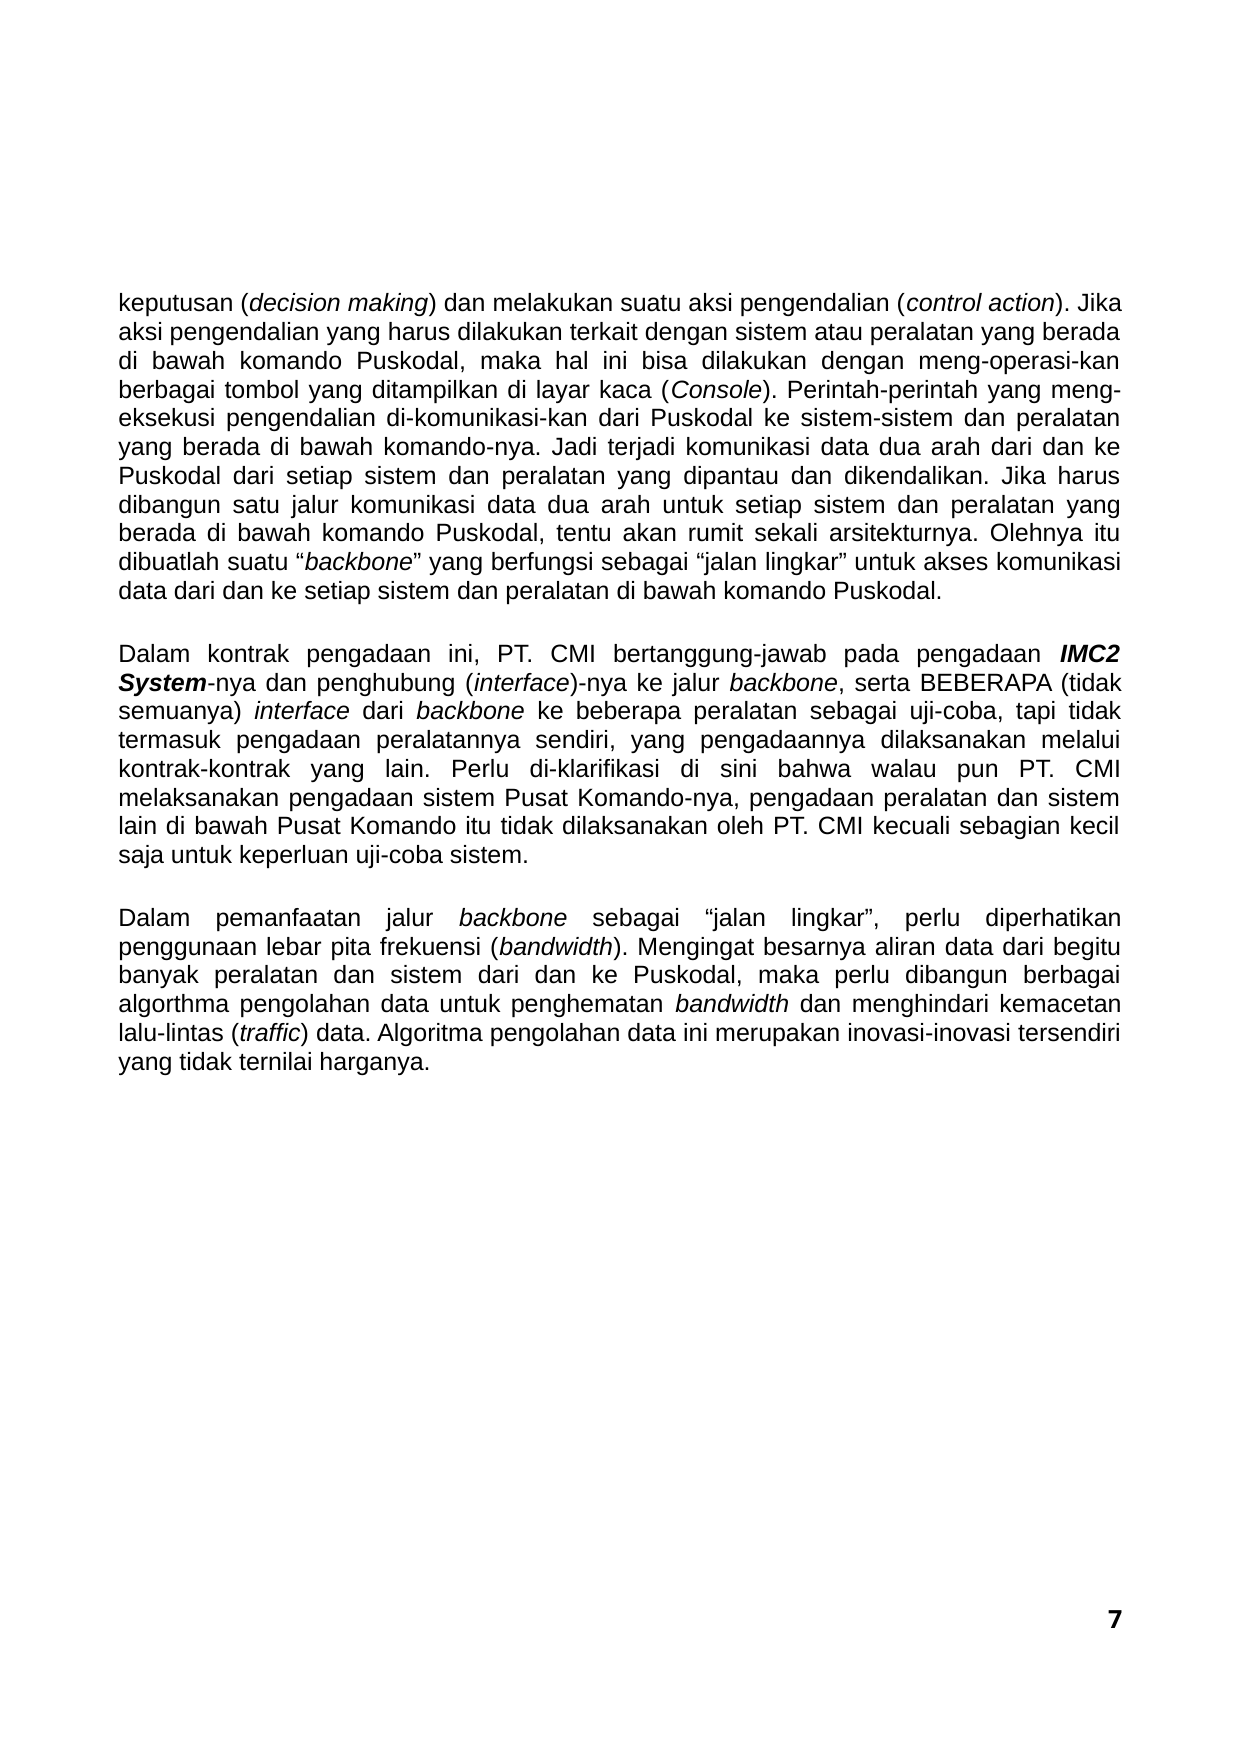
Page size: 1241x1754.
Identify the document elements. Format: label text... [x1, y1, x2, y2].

text Dalam kontrak pengadaan ini, PT. CMI bertanggung-jawab pada pengadaan IMC2 System-nya dan penghubung (interface)-nya ke jalur backbone, serta BEBERAPA (tidak semuanya) interface dari backbone ke beberapa peralatan sebagai uji-coba, tapi tidak termasuk pengadaan peralatannya sendiri, yang pengadaannya dilaksanakan melalui kontrak-kontrak yang lain. Perlu di-klarifikasi di sini bahwa walau pun PT. CMI melaksanakan pengadaan sistem Pusat Komando-nya, pengadaan peralatan dan sistem lain di bawah Pusat Komando itu tidak dilaksanakan oleh PT. CMI kecuali sebagian kecil saja untuk keperluan uji-coba sistem. [118, 639, 1122, 869]
text keputusan (decision making) dan melakukan suatu aksi pengendalian (control action). Jika aksi pengendalian yang harus dilakukan terkait dengan sistem atau peralatan yang berada di bawah komando Puskodal, maka hal ini bisa dilakukan dengan meng-operasi-kan berbagai tombol yang ditampilkan di layar kaca (Console). Perintah-perintah yang meng-eksekusi pengendalian di-komunikasi-kan dari Puskodal ke sistem-sistem dan peralatan yang berada di bawah komando-nya. Jadi terjadi komunikasi data dua arah dari dan ke Puskodal dari setiap sistem dan peralatan yang dipantau dan dikendalikan. Jika harus dibangun satu jalur komunikasi data dua arah untuk setiap sistem dan peralatan yang berada di bawah komando Puskodal, tentu akan rumit sekali arsitekturnya. Olehnya itu dibuatlah suatu “backbone” yang berfungsi sebagai “jalan lingkar” untuk akses komunikasi data dari dan ke setiap sistem dan peralatan di bawah komando Puskodal. [118, 288, 1122, 605]
text Dalam pemanfaatan jalur backbone sebagai “jalan lingkar”, perlu diperhatikan penggunaan lebar pita frekuensi (bandwidth). Mengingat besarnya aliran data dari begitu banyak peralatan dan sistem dari dan ke Puskodal, maka perlu dibangun berbagai algorthma pengolahan data untuk penghematan bandwidth dan menghindari kemacetan lalu-lintas (traffic) data. Algoritma pengolahan data ini merupakan inovasi-inovasi tersendiri yang tidak ternilai harganya. [118, 903, 1122, 1075]
